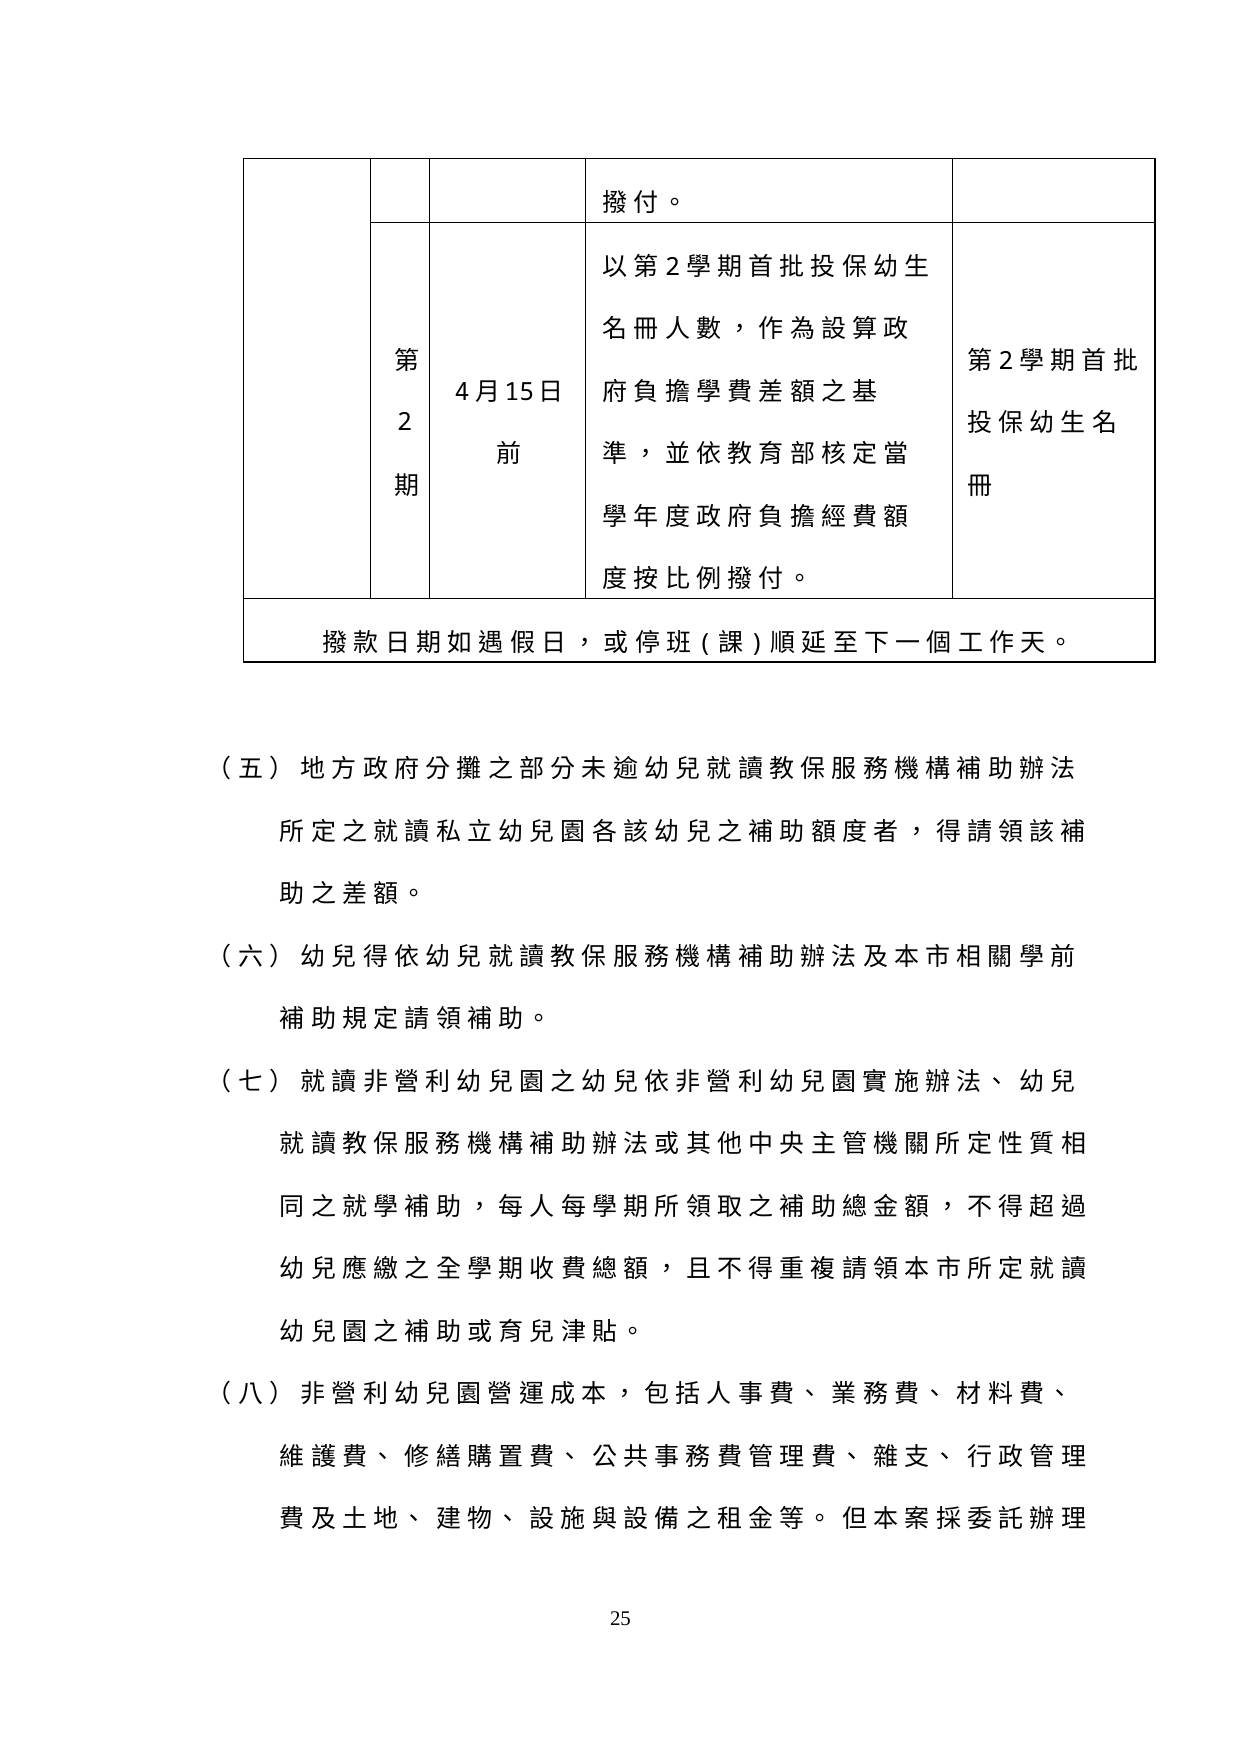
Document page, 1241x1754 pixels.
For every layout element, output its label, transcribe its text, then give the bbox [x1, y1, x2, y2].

text （七）就讀非營利幼兒園之幼兒依非營利幼兒園實施辦法、幼兒就讀教保服務機構補助辦法或其他中央主管機關所定性質相同之就學補助，每人每學期所領取之補助總金額，不得超過幼兒應繳之全學期收費總額，且不得重複請領本市所定就讀幼兒園之補助或育兒津貼。 [201, 1037, 1089, 1350]
table_cell 以第2學期首批投保幼生名冊人數，作為設算政府負擔學費差額之基準，並依教育部核定當學年度政府負擔經費額度按比例撥付。 [586, 223, 952, 598]
text （五）地方政府分攤之部分未逾幼兒就讀教保服務機構補助辦法所定之就讀私立幼兒園各該幼兒之補助額度者，得請領該補助之差額。 [201, 725, 1089, 912]
table_cell 4月15日前 [430, 223, 585, 598]
table_cell 第2學期首批投保幼生名冊 [953, 223, 1154, 598]
table_cell [953, 159, 1154, 222]
text （八）非營利幼兒園營運成本，包括人事費、業務費、材料費、維護費、修繕購置費、公共事務費管理費、雜支、行政管理費及土地、建物、設施與設備之租金等。但本案採委託辦理 [201, 1350, 1089, 1537]
table_cell 撥款日期如遇假日，或停班(課)順延至下一個工作天。 [244, 599, 1154, 661]
table_cell 撥付。 [586, 159, 952, 222]
text （六）幼兒得依幼兒就讀教保服務機構補助辦法及本市相關學前補助規定請領補助。 [201, 912, 1089, 1037]
table_cell [371, 159, 429, 222]
table_cell [430, 159, 585, 222]
table_cell [244, 159, 370, 598]
table_cell 第2期 [371, 223, 429, 598]
